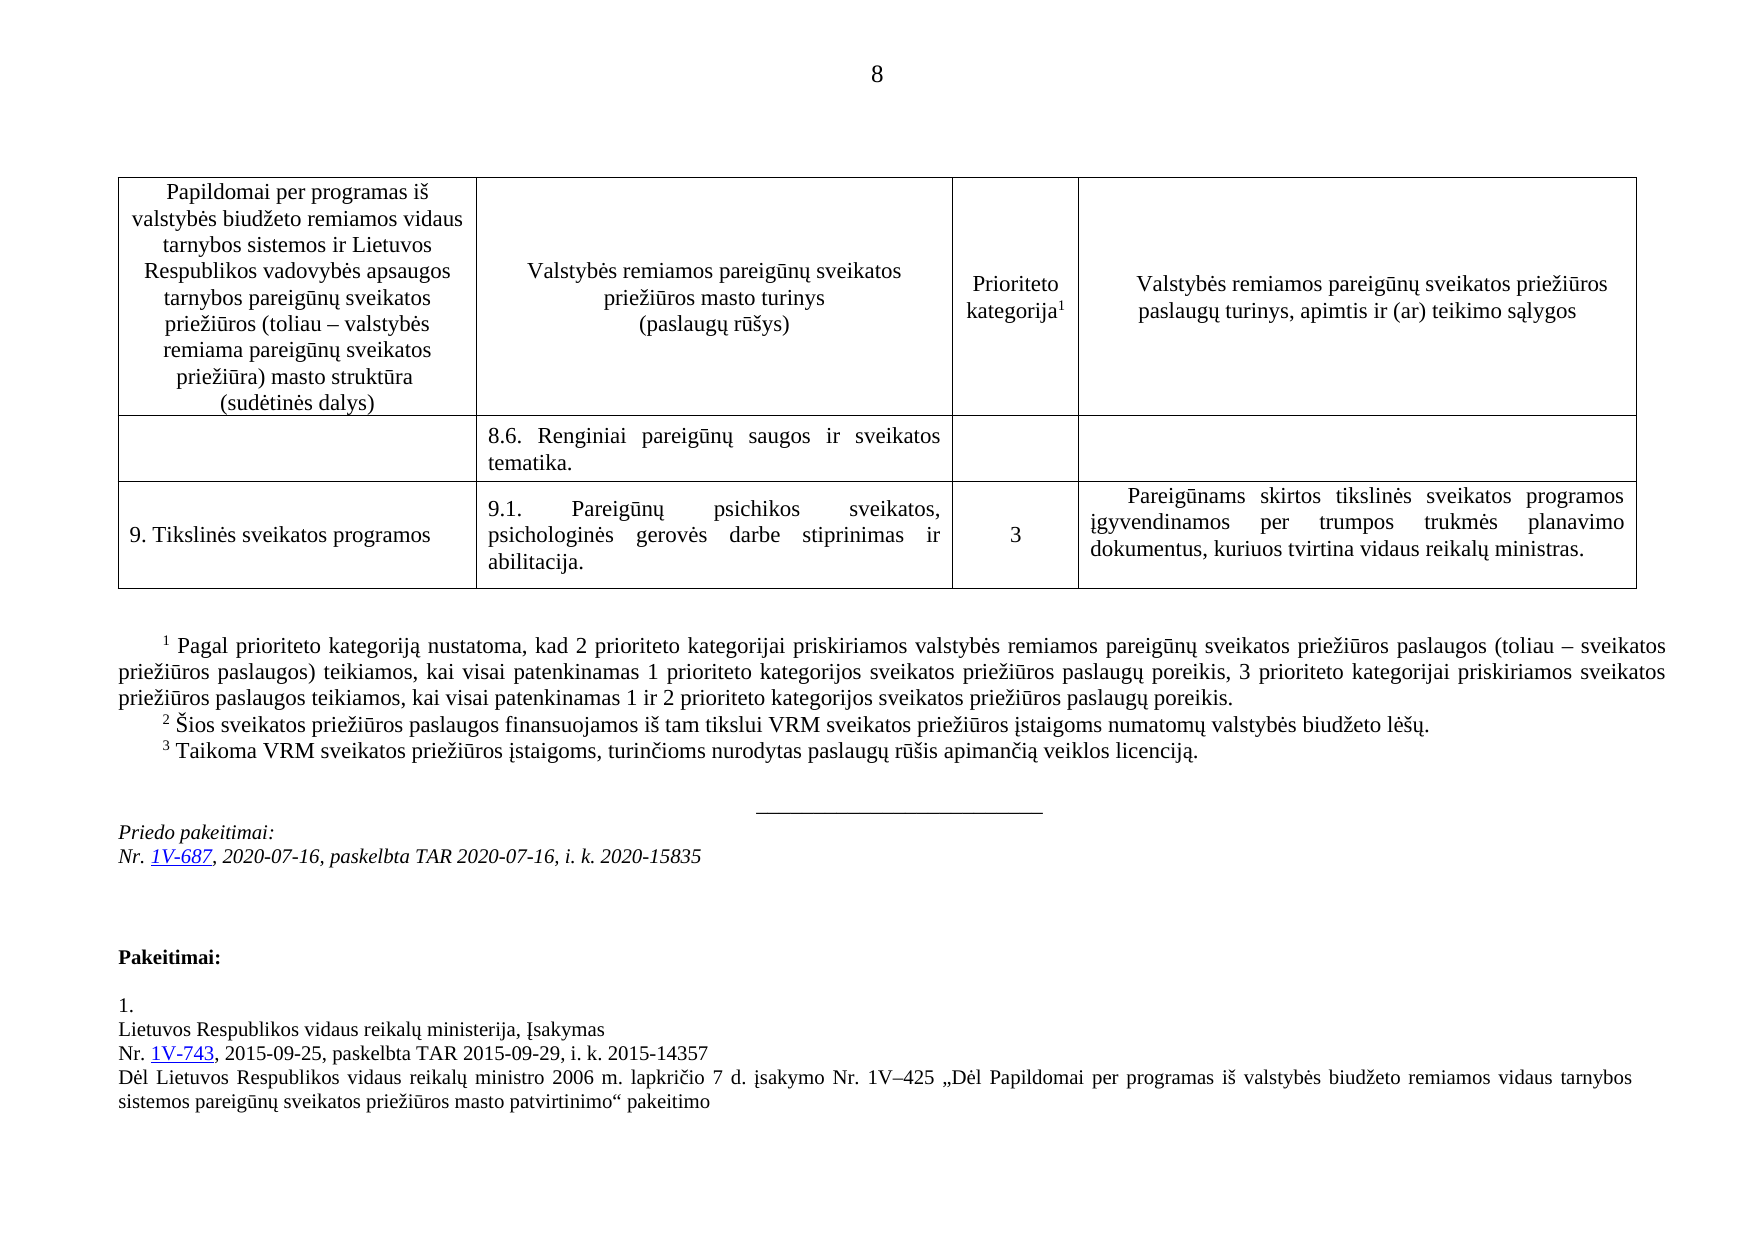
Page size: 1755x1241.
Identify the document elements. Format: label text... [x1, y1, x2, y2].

text _________________________ [118, 790, 1636, 816]
table_cell [1079, 416, 1636, 481]
table_cell [119, 416, 476, 481]
table_cell 9. Tikslinės sveikatos programos [119, 482, 476, 587]
table_header Valstybės remiamos pareigūnų sveikatos priežiūros masto turinys (paslaugų rūšys) [477, 178, 952, 415]
table_header Valstybės remiamos pareigūnų sveikatos priežiūros paslaugų turinys, apimtis ir (ar) teikimo sąlygos [1079, 178, 1636, 415]
table_header Papildomai per programas iš valstybės biudžeto remiamos vidaus tarnybos sistemos ir Lietuvos Respublikos vadovybės apsaugos tarnybos pareigūnų sveikatos priežiūros (toliau – valstybės remiama pareigūnų sveikatos priežiūra) masto struktūra (sudėtinės dalys) [119, 178, 476, 415]
text Dėl Lietuvos Respublikos vidaus reikalų ministro 2006 m. lapkričio 7 d. įsakymo Nr. 1V–425 „Dėl Papildomai per programas iš valstybės biudžeto remiamos vidaus tarnybos sistemos pareigūnų sveikatos priežiūros masto patvirtinimo“ pakeitimo [118, 1065, 1636, 1113]
text Priedo pakeitimai: [118, 820, 1636, 844]
text Lietuvos Respublikos vidaus reikalų ministerija, Įsakymas [118, 1017, 1636, 1041]
text Nr. 1V-687, 2020-07-16, paskelbta TAR 2020-07-16, i. k. 2020-15835 [118, 844, 1636, 868]
table_cell 8.6. Renginiai pareigūnų saugos ir sveikatos tematika. [477, 416, 952, 481]
text 1 Pagal prioriteto kategoriją nustatoma, kad 2 prioriteto kategorijai priskiriamos valstybės remiamos pareigūnų sveikatos priežiūros paslaugos (toliau – sveikatos priežiūros paslaugos) teikiamos, kai visai patenkinamas 1 prioriteto kategorijos sveikatos priežiūros paslaugų poreikis, 3 prioriteto kategorijai priskiriamos sveikatos priežiūros paslaugos teikiamos, kai visai patenkinamas 1 ir 2 prioriteto kategorijos sveikatos priežiūros paslaugų poreikis. [118, 632, 1668, 711]
table_header Prioriteto kategorija1 [953, 178, 1078, 415]
text Nr. 1V-743, 2015-09-25, paskelbta TAR 2015-09-29, i. k. 2015-14357 [118, 1041, 1636, 1065]
table_cell 3 [953, 482, 1078, 587]
text 2 Šios sveikatos priežiūros paslaugos finansuojamos iš tam tikslui VRM sveikatos priežiūros įstaigoms numatomų valstybės biudžeto lėšų. [118, 711, 1668, 737]
table_cell [953, 416, 1078, 481]
table_cell Pareigūnams skirtos tikslinės sveikatos programos įgyvendinamos per trumpos trukmės planavimo dokumentus, kuriuos tvirtina vidaus reikalų ministras. [1079, 482, 1636, 587]
table_cell 9.1. Pareigūnų psichikos sveikatos, psichologinės gerovės darbe stiprinimas ir abilitacija. [477, 482, 952, 587]
text 1. [118, 993, 1636, 1017]
text 3 Taikoma VRM sveikatos priežiūros įstaigoms, turinčioms nurodytas paslaugų rūšis apimančią veiklos licenciją. [118, 737, 1668, 763]
text Pakeitimai: [118, 945, 1636, 969]
